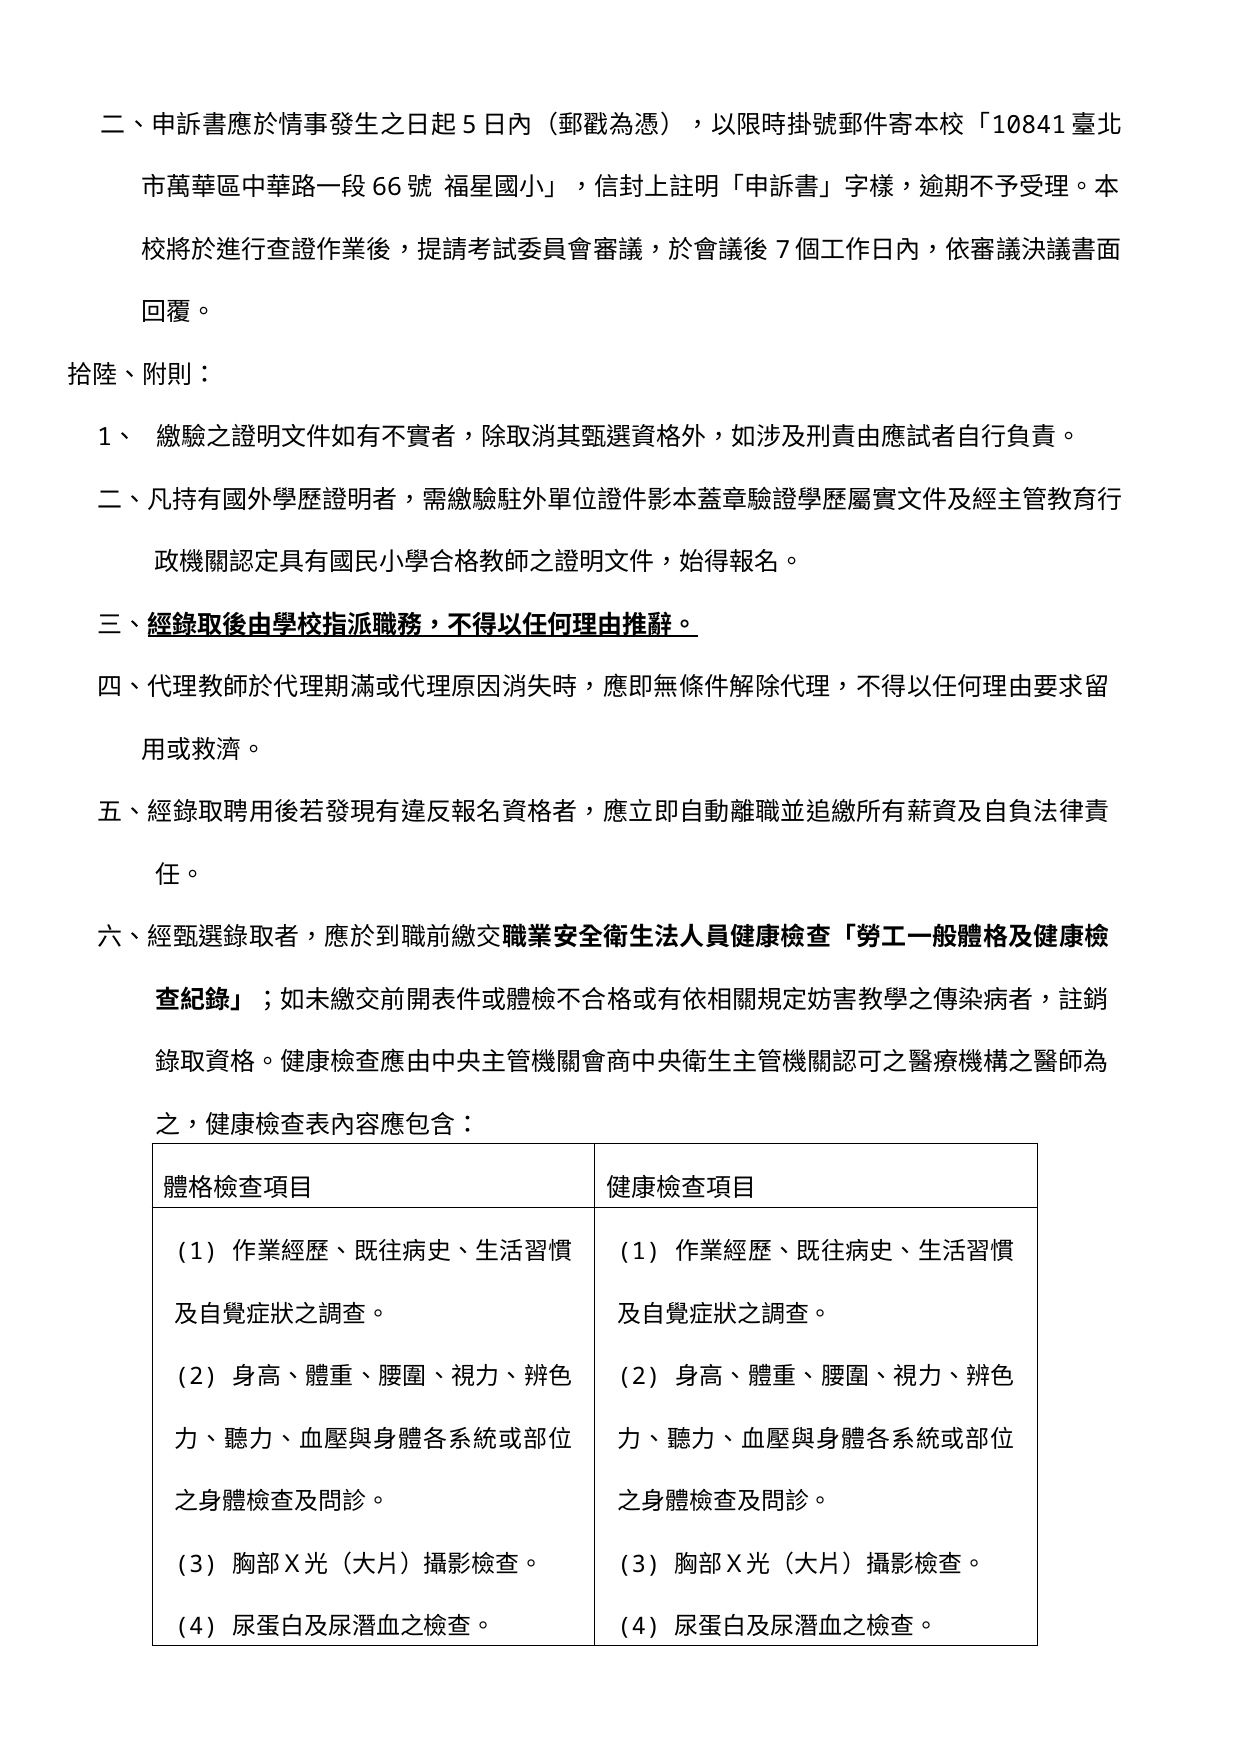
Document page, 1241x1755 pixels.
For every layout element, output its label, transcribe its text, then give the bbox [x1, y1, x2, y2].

table_header (1) 作業經歷、既往病史、生活習慣及自覺症狀之調查。 (2) 身高、體重、腰圍、視力、辨色力、聽力、血壓與身體各系統或部位之身體檢查及問診。 (3) 胸部Ｘ光（大片）攝影檢查。 (4) 尿蛋白及尿潛血之檢查。 [163, 1208, 583, 1645]
table_header 健康檢查項目 [595, 1144, 1037, 1207]
text 二、凡持有國外學歷證明者，需繳驗駐外單位證件影本蓋章驗證學歷屬實文件及經主管教育行政機關認定具有國民小學合格教師之證明文件，始得報名。 [97, 456, 1122, 581]
table_cell [595, 1208, 606, 1645]
table_header 體格檢查項目 [153, 1144, 594, 1207]
text 二、申訴書應於情事發生之日起5日內（郵戳為憑），以限時掛號郵件寄本校「10841臺北市萬華區中華路一段66號 福星國小」，信封上註明「申訴書」字樣，逾期不予受理。本校將於進行查證作業後，提請考試委員會審議，於會議後7個工作日內，依審議決議書面回覆。 [100, 81, 1122, 331]
table_cell [153, 1208, 163, 1645]
text 四、代理教師於代理期滿或代理原因消失時，應即無條件解除代理，不得以任何理由要求留用或救濟。 [97, 643, 1110, 768]
table_cell [1026, 1208, 1037, 1645]
text 五、經錄取聘用後若發現有違反報名資格者，應立即自動離職並追繳所有薪資及自負法律責任。 [97, 768, 1110, 893]
text 拾陸、附則： [67, 331, 1122, 393]
list 繳驗之證明文件如有不實者，除取消其甄選資格外，如涉及刑責由應試者自行負責。 [97, 393, 1110, 456]
table_cell [583, 1208, 594, 1645]
text 六、經甄選錄取者，應於到職前繳交職業安全衛生法人員健康檢查「勞工一般體格及健康檢查紀錄」；如未繳交前開表件或體檢不合格或有依相關規定妨害教學之傳染病者，註銷錄取資格。健康檢查應由中央主管機關會商中央衛生主管機關認可之醫療機構之醫師為之，健康檢查表內容應包含： [97, 893, 1110, 1143]
text 三、經錄取後由學校指派職務，不得以任何理由推辭。 [67, 581, 1122, 643]
table_header (1) 作業經歷、既往病史、生活習慣及自覺症狀之調查。 (2) 身高、體重、腰圍、視力、辨色力、聽力、血壓與身體各系統或部位之身體檢查及問診。 (3) 胸部Ｘ光（大片）攝影檢查。 (4) 尿蛋白及尿潛血之檢查。 [606, 1208, 1026, 1645]
